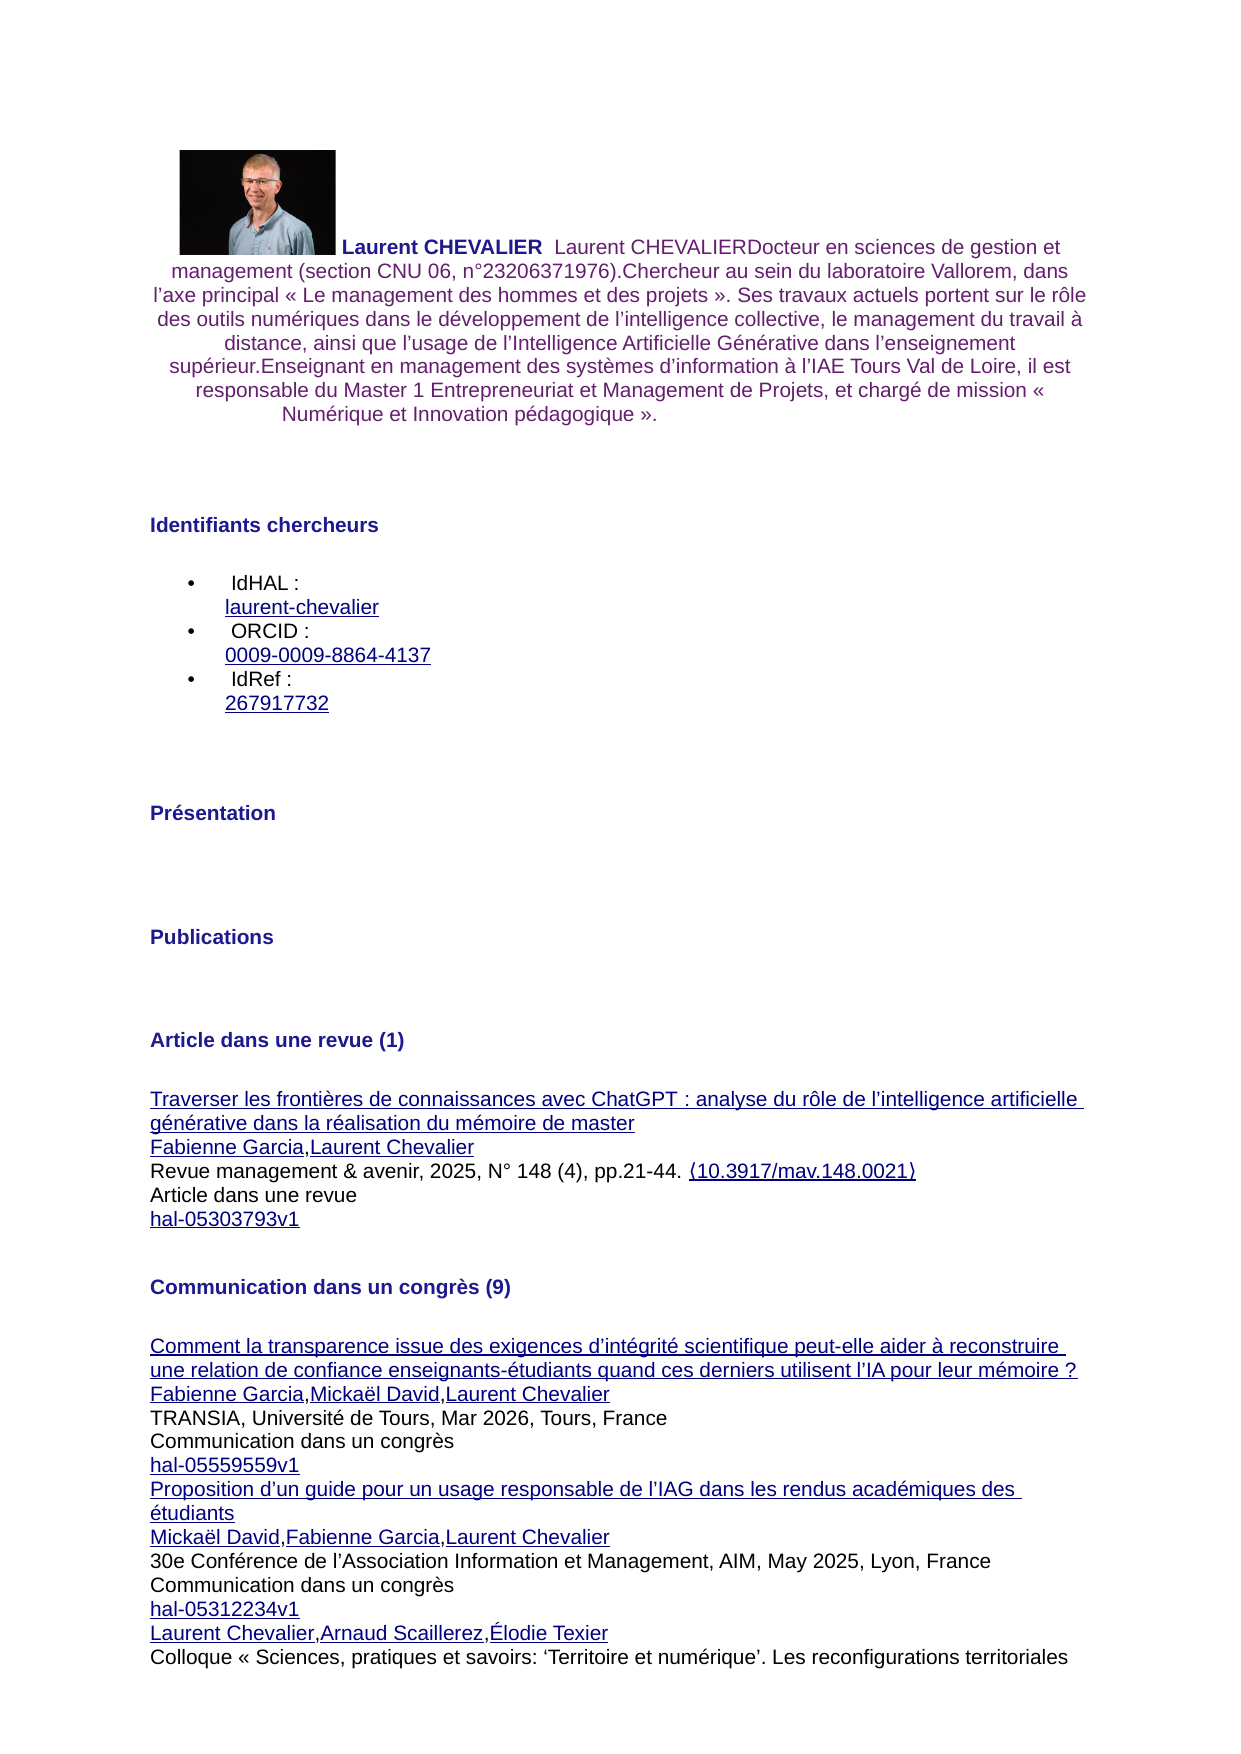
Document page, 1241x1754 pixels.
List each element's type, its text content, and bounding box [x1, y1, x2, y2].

list 267917732 [187, 691, 1090, 715]
table_header Comment la transparence issue des exigences d’intégrité scientifique peut-elle aider à reconstruire une relation de confiance enseignants-étudiants quand ces derniers utilisent l’IA pour leur mémoire ? Fabienne Garcia,Mickaël David,Laurent Chevalier TRANSIA, Université de Tours, Mar 2026, Tours, France Communication dans un congrès hal-05559559v1 [150, 1334, 1090, 1477]
list IdHAL : [187, 571, 1090, 595]
table_cell Télétravail et territoires en mutation : une analyse épistémologique et méthodologique interdisciplinaire Laurent Chevalier,Arnaud Scaillerez,Élodie Texier Colloque « Sciences, pratiques et savoirs: ‘Territoire et numérique’. Les reconfigurations territoriales par le numériques: vers une société du numérique ? » & rencontre annuelle des services numériques d’Angers18, Université d'Angers; Laboratoire ESO UMR 6590 Espaces et Sociétés, Nov 2025, Angers, France Communication dans un congrès hal-05468437v1 [150, 1621, 1090, 1669]
subtitle Laurent CHEVALIER Laurent CHEVALIERDocteur en sciences de gestion et management (section CNU 06, n°23206371976).Chercheur au sein du laboratoire Vallorem, dans l’axe principal « Le management des hommes et des projets ». Ses travaux actuels portent sur le rôle des outils numériques dans le développement de l’intelligence collective, le management du travail à distance, ainsi que l’usage de l’Intelligence Artificielle Générative dans l’enseignement supérieur.Enseignant en management des systèmes d’information à l’IAE Tours Val de Loire, il est responsable du Master 1 Entrepreneuriat et Management de Projets, et chargé de mission « Numérique et Innovation pédagogique ». [150, 150, 1090, 426]
picture [179, 150, 336, 255]
subtitle Présentation [150, 801, 1090, 825]
subtitle Identifiants chercheurs [150, 513, 1090, 537]
list IdRef : [187, 667, 1090, 691]
table_header Traverser les frontières de connaissances avec ChatGPT : analyse du rôle de l’intelligence artificielle générative dans la réalisation du mémoire de master Fabienne Garcia,Laurent Chevalier Revue management & avenir, 2025, N° 148 (4), pp.21-44. ⟨10.3917/mav.148.0021⟩ Article dans une revue hal-05303793v1 [150, 1087, 1090, 1230]
list laurent-chevalier [187, 595, 1090, 619]
list ORCID : [187, 619, 1090, 643]
list 0009-0009-8864-4137 [187, 643, 1090, 667]
subtitle Communication dans un congrès (9) [150, 1275, 1090, 1299]
table_cell Proposition d’un guide pour un usage responsable de l’IAG dans les rendus académiques des étudiants Mickaël David,Fabienne Garcia,Laurent Chevalier 30e Conférence de l’Association Information et Management, AIM, May 2025, Lyon, France Communication dans un congrès hal-05312234v1 [150, 1477, 1090, 1621]
subtitle Publications [150, 925, 1090, 949]
subtitle Article dans une revue (1) [150, 1028, 1090, 1052]
